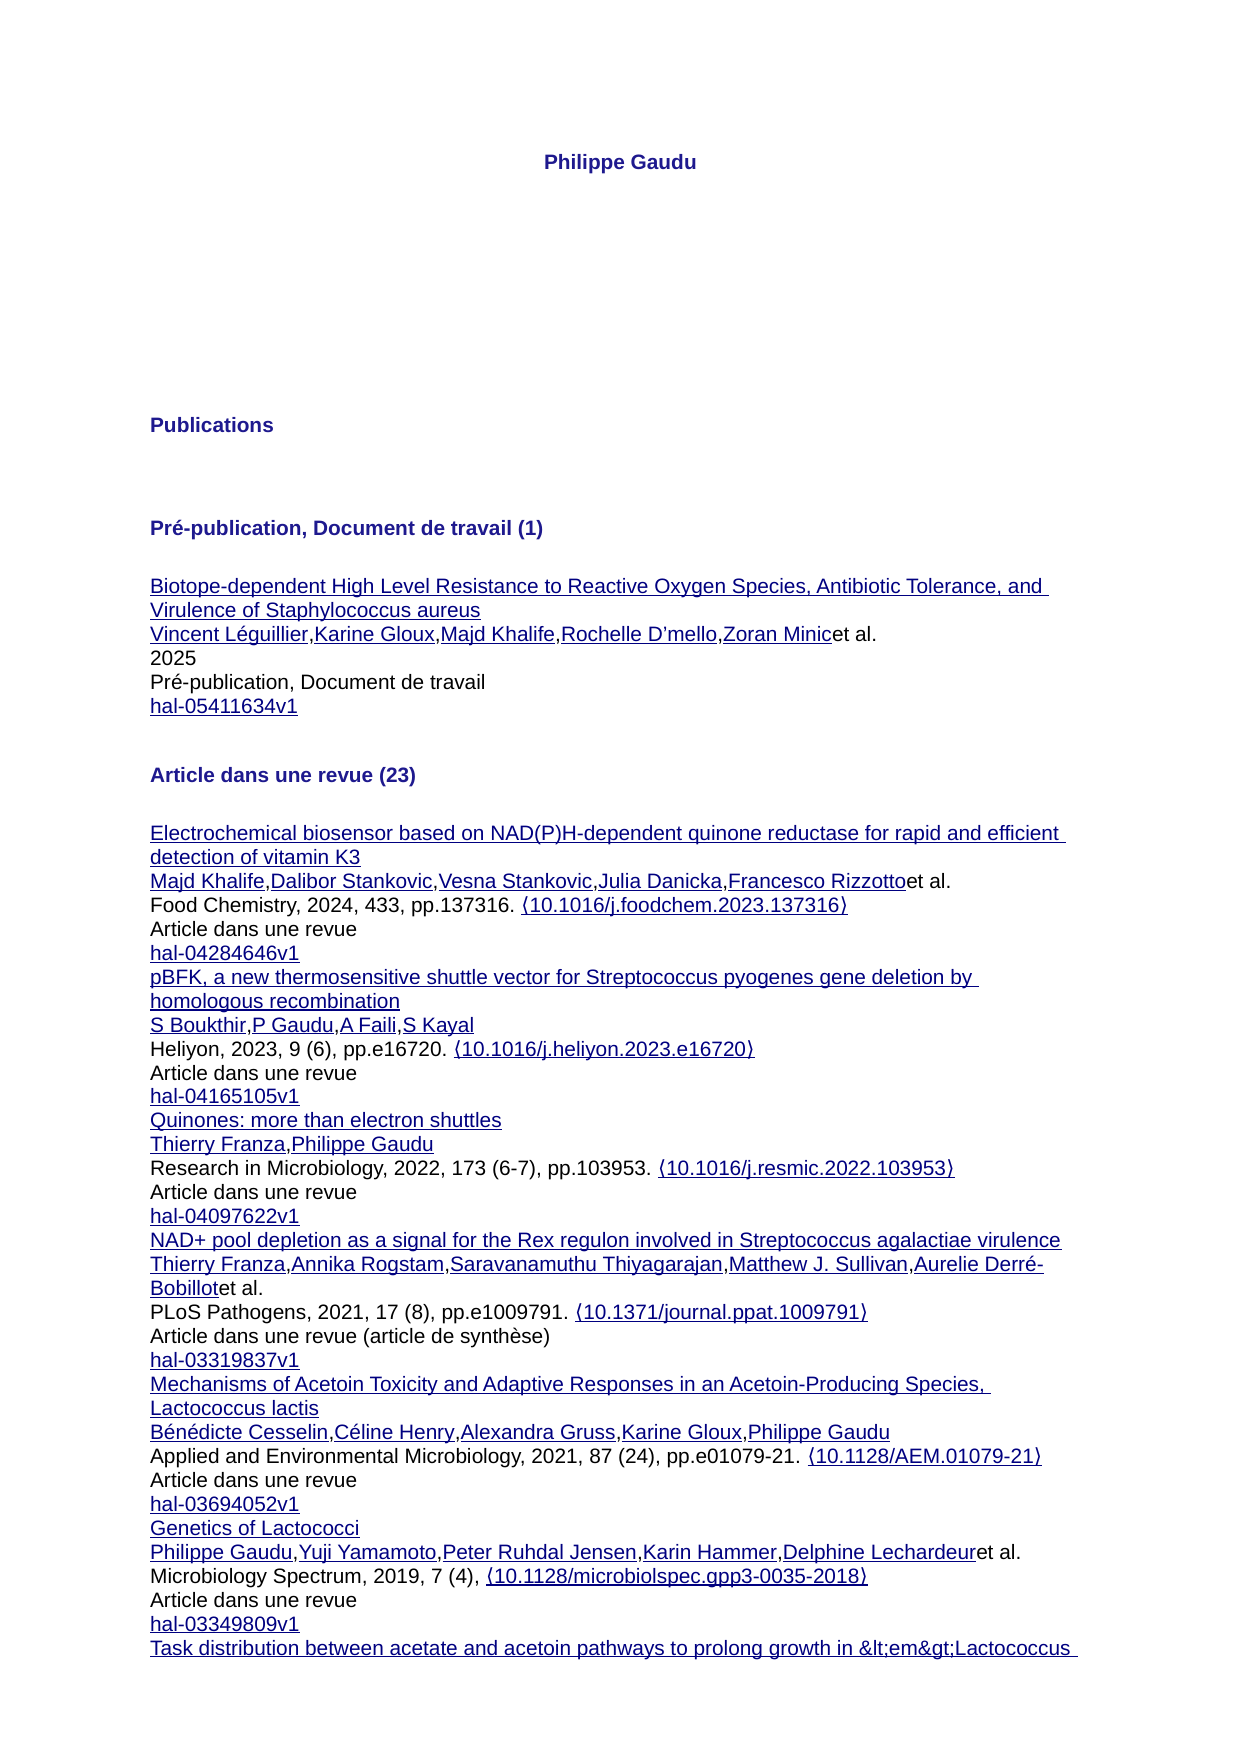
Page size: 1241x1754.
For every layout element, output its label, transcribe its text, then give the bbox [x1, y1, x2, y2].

table_header Electrochemical biosensor based on NAD(P)H-dependent quinone reductase for rapid and efficient detection of vitamin K3 Majd Khalife,Dalibor Stankovic,Vesna Stankovic,Julia Danicka,Francesco Rizzottoet al. Food Chemistry, 2024, 433, pp.137316. ⟨10.1016/j.foodchem.2023.137316⟩ Article dans une revue hal-04284646v1 [150, 821, 1090, 964]
table_cell Genetics of Lactococci Philippe Gaudu,Yuji Yamamoto,Peter Ruhdal Jensen,Karin Hammer,Delphine Lechardeuret al. Microbiology Spectrum, 2019, 7 (4), ⟨10.1128/microbiolspec.gpp3-0035-2018⟩ Article dans une revue hal-03349809v1 [150, 1516, 1090, 1635]
subtitle Philippe Gaudu [150, 150, 1090, 174]
table_cell Task distribution between acetate and acetoin pathways to prolong growth in &lt;em&gt;Lactococcus [150, 1635, 1090, 1659]
table_cell pBFK, a new thermosensitive shuttle vector for Streptococcus pyogenes gene deletion by homologous recombination S Boukthir,P Gaudu,A Faili,S Kayal Heliyon, 2023, 9 (6), pp.e16720. ⟨10.1016/j.heliyon.2023.e16720⟩ Article dans une revue hal-04165105v1 [150, 965, 1090, 1108]
table_cell Quinones: more than electron shuttles Thierry Franza,Philippe Gaudu Research in Microbiology, 2022, 173 (6-7), pp.103953. ⟨10.1016/j.resmic.2022.103953⟩ Article dans une revue hal-04097622v1 [150, 1108, 1090, 1228]
subtitle Pré-publication, Document de travail (1) [150, 516, 1090, 539]
subtitle Publications [150, 412, 1090, 436]
table_header Biotope-dependent High Level Resistance to Reactive Oxygen Species, Antibiotic Tolerance, and Virulence of Staphylococcus aureus Vincent Léguillier,Karine Gloux,Majd Khalife,Rochelle D’mello,Zoran Minicet al. 2025 Pré-publication, Document de travail hal-05411634v1 [150, 574, 1090, 718]
table_cell NAD+ pool depletion as a signal for the Rex regulon involved in Streptococcus agalactiae virulence Thierry Franza,Annika Rogstam,Saravanamuthu Thiyagarajan,Matthew J. Sullivan,Aurelie Derré-Bobillotet al. PLoS Pathogens, 2021, 17 (8), pp.e1009791. ⟨10.1371/journal.ppat.1009791⟩ Article dans une revue (article de synthèse) hal-03319837v1 [150, 1228, 1090, 1372]
subtitle Article dans une revue (23) [150, 762, 1090, 786]
table_cell Mechanisms of Acetoin Toxicity and Adaptive Responses in an Acetoin-Producing Species, Lactococcus lactis Bénédicte Cesselin,Céline Henry,Alexandra Gruss,Karine Gloux,Philippe Gaudu Applied and Environmental Microbiology, 2021, 87 (24), pp.e01079-21. ⟨10.1128/AEM.01079-21⟩ Article dans une revue hal-03694052v1 [150, 1372, 1090, 1516]
